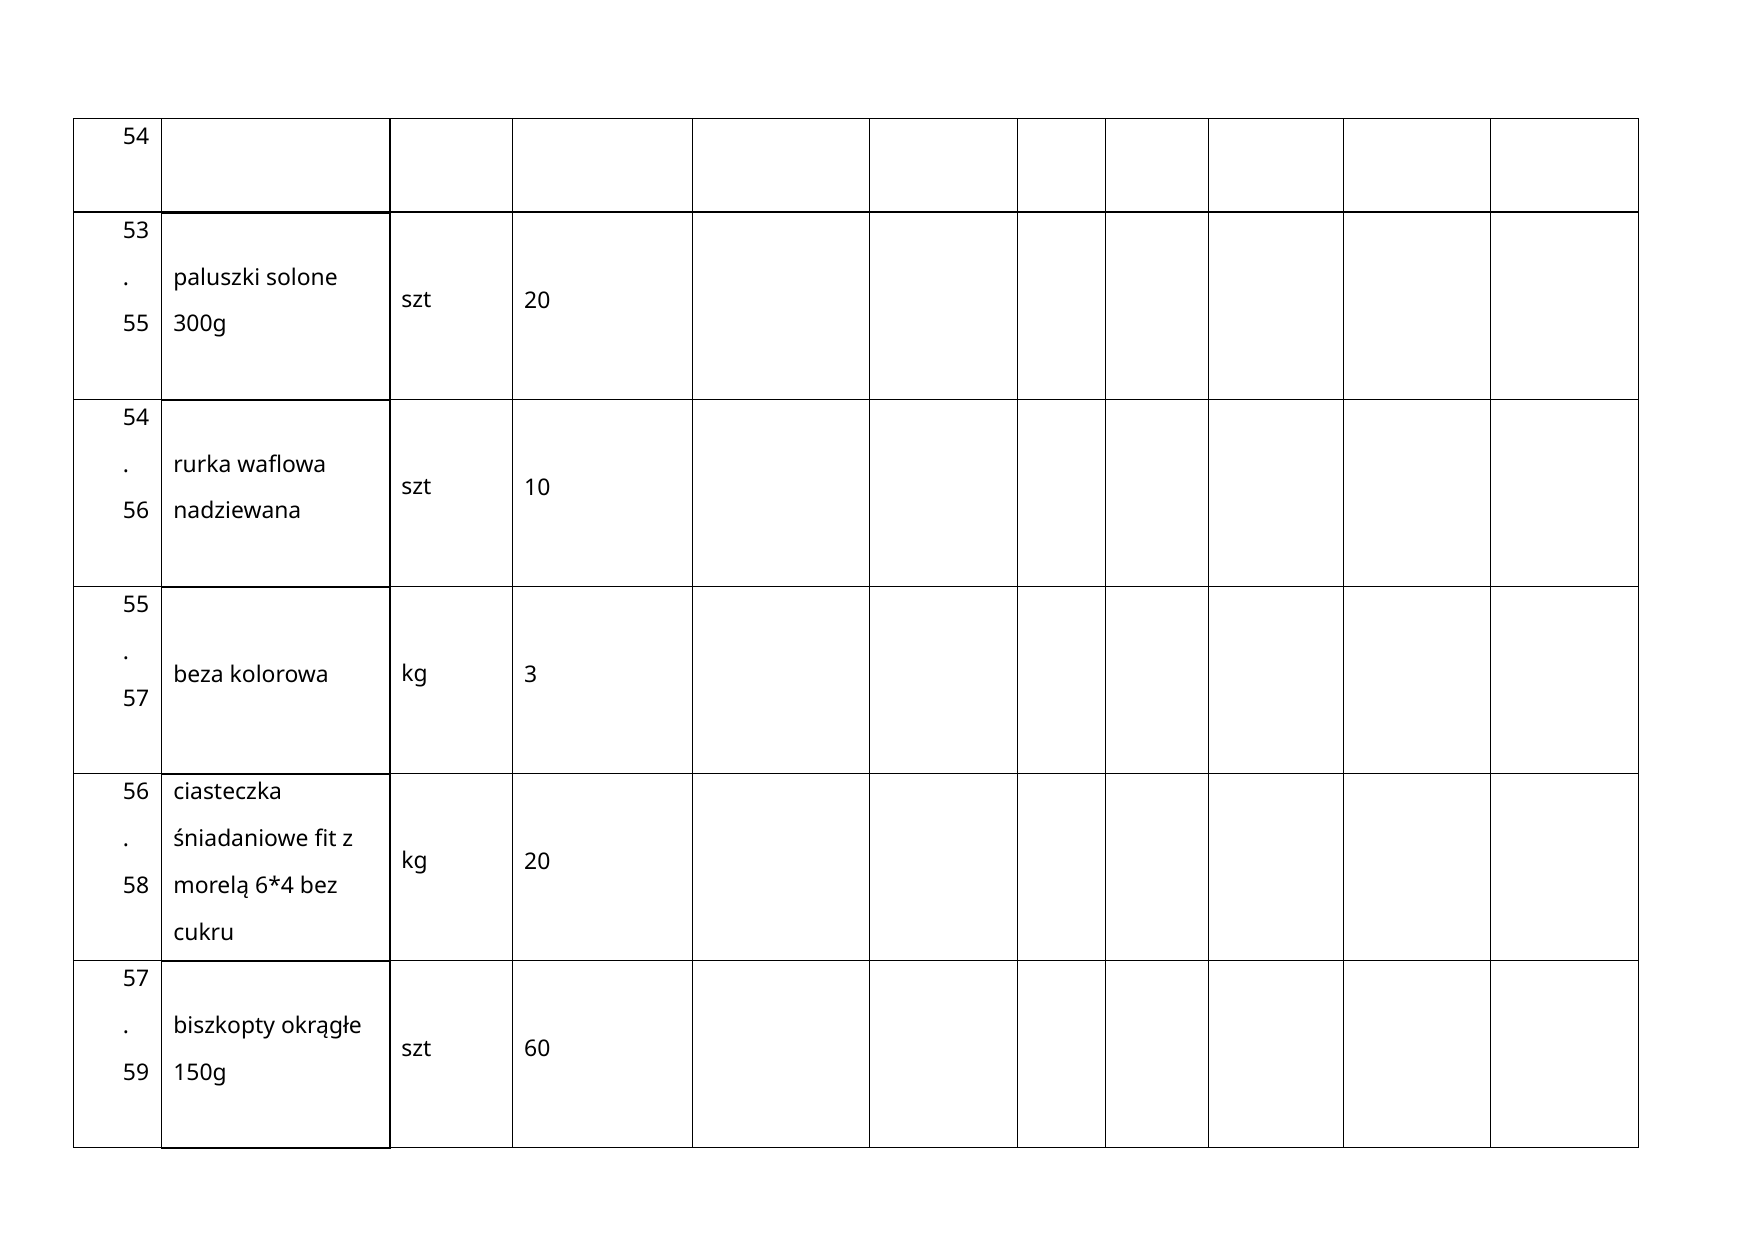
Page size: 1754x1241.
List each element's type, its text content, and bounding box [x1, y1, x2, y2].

table_cell [870, 587, 1017, 773]
table_cell [1209, 119, 1343, 211]
table_cell [1344, 961, 1490, 1147]
table_cell [1018, 587, 1105, 773]
table_cell [1344, 119, 1490, 211]
table_cell ciasteczka śniadaniowe fit z morelą 6*4 bez cukru [162, 775, 389, 960]
table_cell 3 [513, 587, 692, 773]
table_cell [1106, 587, 1208, 773]
table_cell [1018, 774, 1105, 960]
table_cell [1209, 400, 1343, 586]
table_cell kg [391, 587, 512, 773]
table_cell 56. [74, 400, 161, 586]
table_cell [1106, 774, 1208, 960]
table_cell 60 [513, 961, 692, 1147]
table_cell [391, 119, 512, 211]
table_cell [693, 213, 869, 398]
table_cell 58. [74, 774, 161, 960]
table_cell 55. [74, 213, 161, 398]
table_cell [870, 961, 1017, 1147]
table_cell [1491, 119, 1638, 211]
table_cell biszkopty okrągłe 150g [162, 962, 389, 1147]
table_cell [162, 119, 389, 211]
table_cell [1344, 213, 1490, 398]
table_cell [870, 774, 1017, 960]
table_cell [1018, 213, 1105, 398]
table_cell [1106, 400, 1208, 586]
table_cell 59. [74, 961, 161, 1147]
table_cell [1491, 961, 1638, 1147]
table_cell [870, 213, 1017, 398]
table_cell [1209, 587, 1343, 773]
table_cell 10 [513, 400, 692, 586]
table_cell 20 [513, 774, 692, 960]
table_cell [870, 119, 1017, 211]
table_cell [1344, 587, 1490, 773]
table_cell szt [391, 213, 512, 398]
table_cell [1018, 119, 1105, 211]
table_cell 20 [513, 213, 692, 398]
table_cell [1209, 213, 1343, 398]
table_cell 57. [74, 587, 161, 773]
table_cell [693, 587, 869, 773]
table_cell [1209, 961, 1343, 1147]
table_cell [693, 961, 869, 1147]
table_cell 54. [74, 119, 161, 211]
table_cell [1106, 213, 1208, 398]
table_cell [1491, 774, 1638, 960]
table_cell beza kolorowa [162, 588, 389, 773]
table_cell paluszki solone 300g [162, 214, 389, 398]
table_cell [870, 400, 1017, 586]
table_cell [1491, 587, 1638, 773]
table_cell rurka waflowa nadziewana [162, 401, 389, 586]
table_cell [1106, 961, 1208, 1147]
table_cell [1018, 400, 1105, 586]
table_cell szt [391, 400, 512, 586]
table_cell [1491, 400, 1638, 586]
table_cell [1344, 400, 1490, 586]
table_cell [1344, 774, 1490, 960]
table_cell [513, 119, 692, 211]
table_cell [1491, 213, 1638, 398]
table_cell [693, 774, 869, 960]
table_cell [693, 400, 869, 586]
table_cell szt [391, 961, 512, 1147]
table_cell [1018, 961, 1105, 1147]
table_cell [1106, 119, 1208, 211]
table_cell [693, 119, 869, 211]
table_cell kg [391, 774, 512, 960]
table_cell [1209, 774, 1343, 960]
